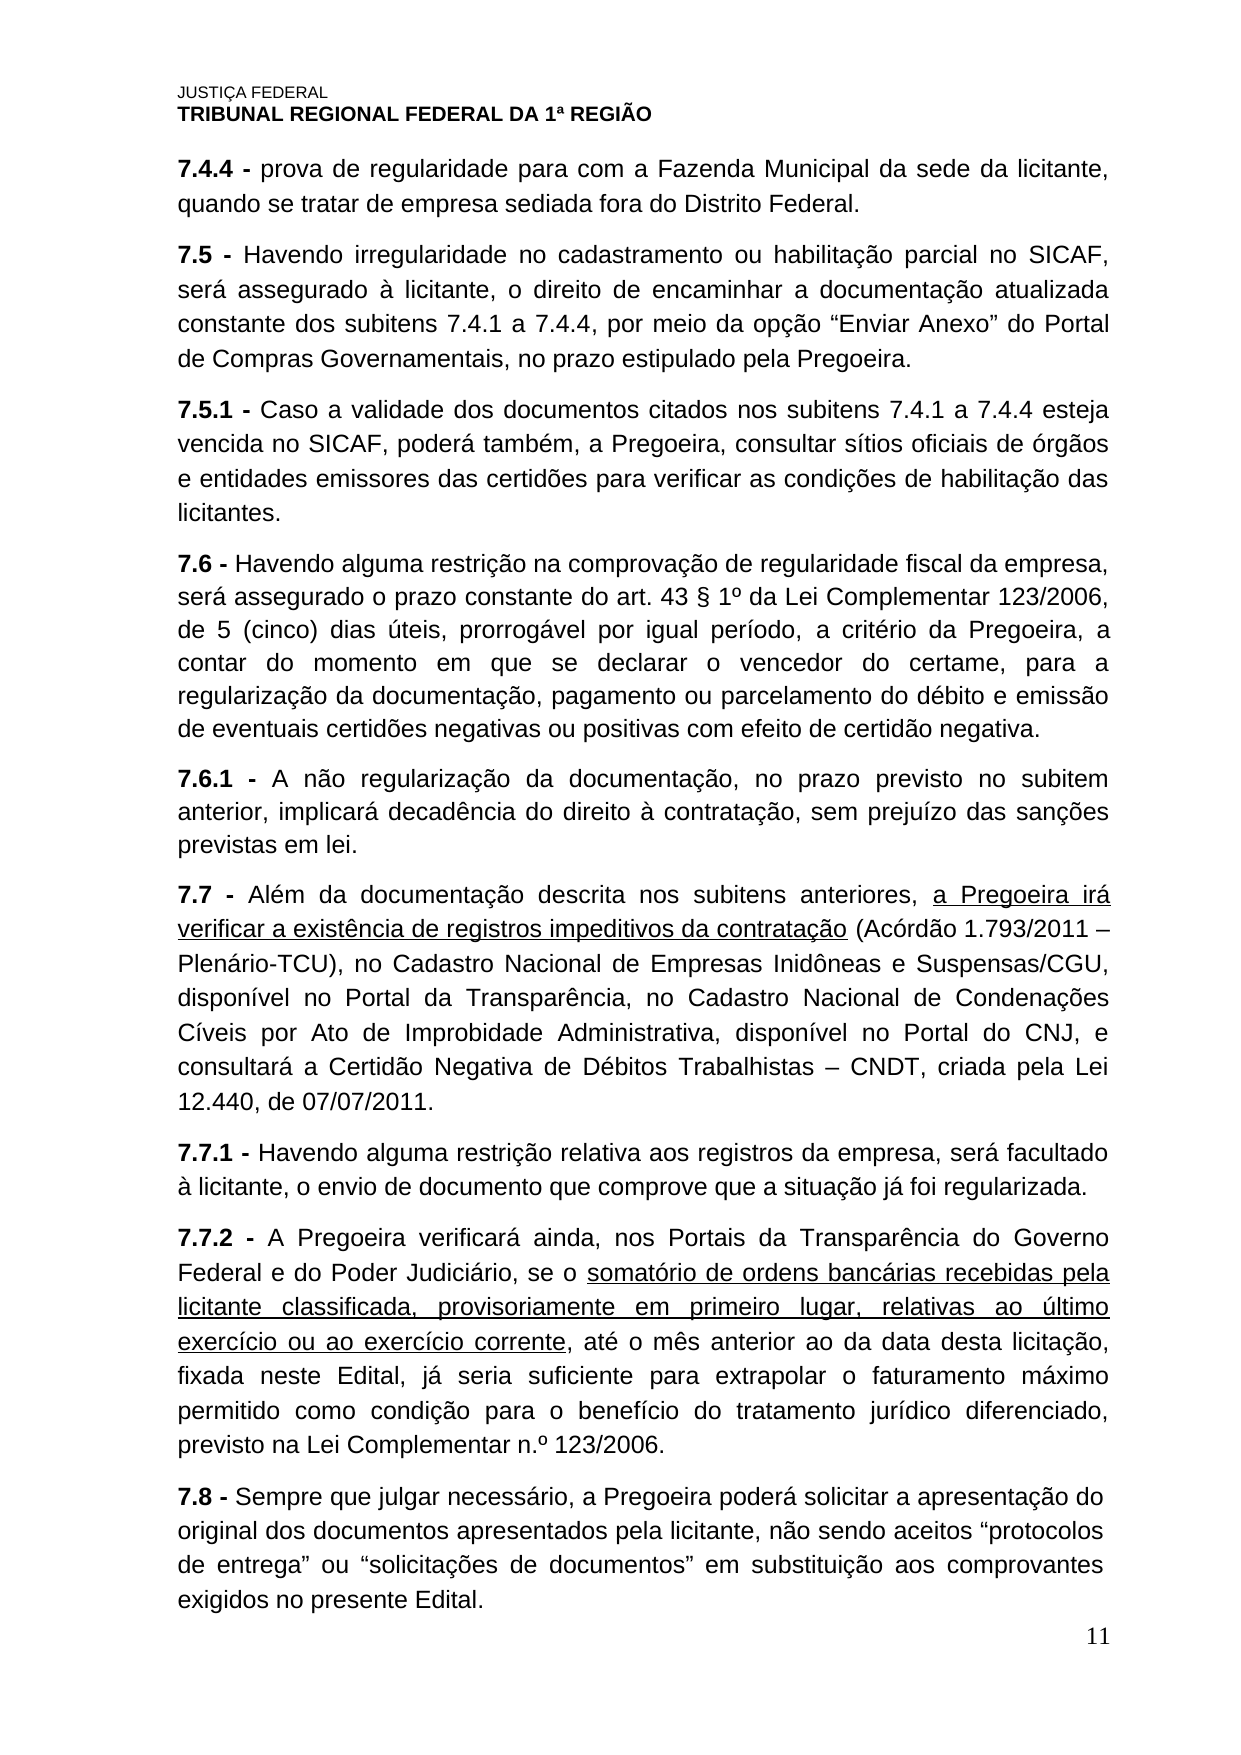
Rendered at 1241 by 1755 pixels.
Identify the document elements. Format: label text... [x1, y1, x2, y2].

list 7.6.1 - A não regularização da documentação, no prazo previsto no subitem anterior, implicará decadência do direito à contratação, sem prejuízo das sanções previstas em lei. [985, 764, 1110, 859]
list 7.4.4 - prova de regularidade para com a Fazenda Municipal da sede da licitante, quando se tratar de empresa sediada fora do Distrito Federal. [177, 154, 1110, 218]
list 7.6 - Havendo alguma restrição na comprovação de regularidade fiscal da empresa, será assegurado o prazo constante do art. 43 § 1º da Lei Complementar 123/2006, de 5 (cinco) dias úteis, prorrogável por igual período, a critério da Pregoeira, a contar do momento em que se declarar o vencedor do certame, para a regularização da documentação, pagamento ou parcelamento do débito e emissão de eventuais certidões negativas ou positivas com efeito de certidão negativa. [177, 549, 1110, 743]
text 7.7.2 - A Pregoeira verificará ainda, nos Portais da Transparência do Governo Federal e do Poder Judiciário, se o somatório de ordens bancárias recebidas pela licitante classificada, provisoriamente em primeiro lugar, relativas ao último exercício ou ao exercício corrente, até o mês anterior ao da data desta licitação, fixada neste Edital, já seria suficiente para extrapolar o faturamento máximo permitido como condição para o benefício do tratamento jurídico diferenciado, previsto na Lei Complementar n.º 123/2006. [177, 1319, 1110, 1459]
text 7.7.2 - A Pregoeira verificará ainda, nos Portais da Transparência do Governo Federal e do Poder Judiciário, se o somatório de ordens bancárias recebidas pela licitante classificada, provisoriamente em primeiro lugar, relativas ao último exercício ou ao exercício corrente, até o mês anterior ao da data desta licitação, fixada neste Edital, já seria suficiente para extrapolar o faturamento máximo permitido como condição para o benefício do tratamento jurídico diferenciado, previsto na Lei Complementar n.º 123/2006. [177, 1223, 308, 1317]
text 7.7.1 - Havendo alguma restrição relativa aos registros da empresa, será facultado à licitante, o envio de documento que comprove que a situação já foi regularizada. [985, 1138, 1110, 1201]
text 7.8 - Sempre que julgar necessário, a Pregoeira poderá solicitar a apresentação do original dos documentos apresentados pela licitante, não sendo aceitos “protocolos de entrega” ou “solicitações de documentos” em substituição aos comprovantes exigidos no presente Edital. [177, 1481, 1105, 1614]
list 7.6.1 - A não regularização da documentação, no prazo previsto no subitem anterior, implicará decadência do direito à contratação, sem prejuízo das sanções previstas em lei. [177, 764, 308, 859]
text 7.7 - Além da documentação descrita nos subitens anteriores, a Pregoeira irá verificar a existência de registros impeditivos da contratação (Acórdão 1.793/2011 – Plenário-TCU), no Cadastro Nacional de Empresas Inidôneas e Suspensas/CGU, disponível no Portal da Transparência, no Cadastro Nacional de Condenações Cíveis por Ato de Improbidade Administrativa, disponível no Portal do CNJ, e consultará a Certidão Negativa de Débitos Trabalhistas – CNDT, criada pela Lei 12.440, de 07/07/2011. [177, 940, 308, 1115]
text 7.7.1 - Havendo alguma restrição relativa aos registros da empresa, será facultado à licitante, o envio de documento que comprove que a situação já foi regularizada. [177, 1138, 308, 1201]
list 7.5.1 - Caso a validade dos documentos citados nos subitens 7.4.1 a 7.4.4 esteja vencida no SICAF, poderá também, a Pregoeira, consultar sítios oficiais de órgãos e entidades emissores das certidões para verificar as condições de habilitação das licitantes. [177, 395, 1110, 527]
text 7.7 - Além da documentação descrita nos subitens anteriores, a Pregoeira irá verificar a existência de registros impeditivos da contratação (Acórdão 1.793/2011 – Plenário-TCU), no Cadastro Nacional de Empresas Inidôneas e Suspensas/CGU, disponível no Portal da Transparência, no Cadastro Nacional de Condenações Cíveis por Ato de Improbidade Administrativa, disponível no Portal do CNJ, e consultará a Certidão Negativa de Débitos Trabalhistas – CNDT, criada pela Lei 12.440, de 07/07/2011. [985, 906, 1110, 1115]
text 7.5 - Havendo irregularidade no cadastramento ou habilitação parcial no SICAF, será assegurado à licitante, o direito de encaminhar a documentação atualizada constante dos subitens 7.4.1 a 7.4.4, por meio da opção “Enviar Anexo” do Portal de Compras Governamentais, no prazo estipulado pela Pregoeira. [177, 240, 1110, 372]
